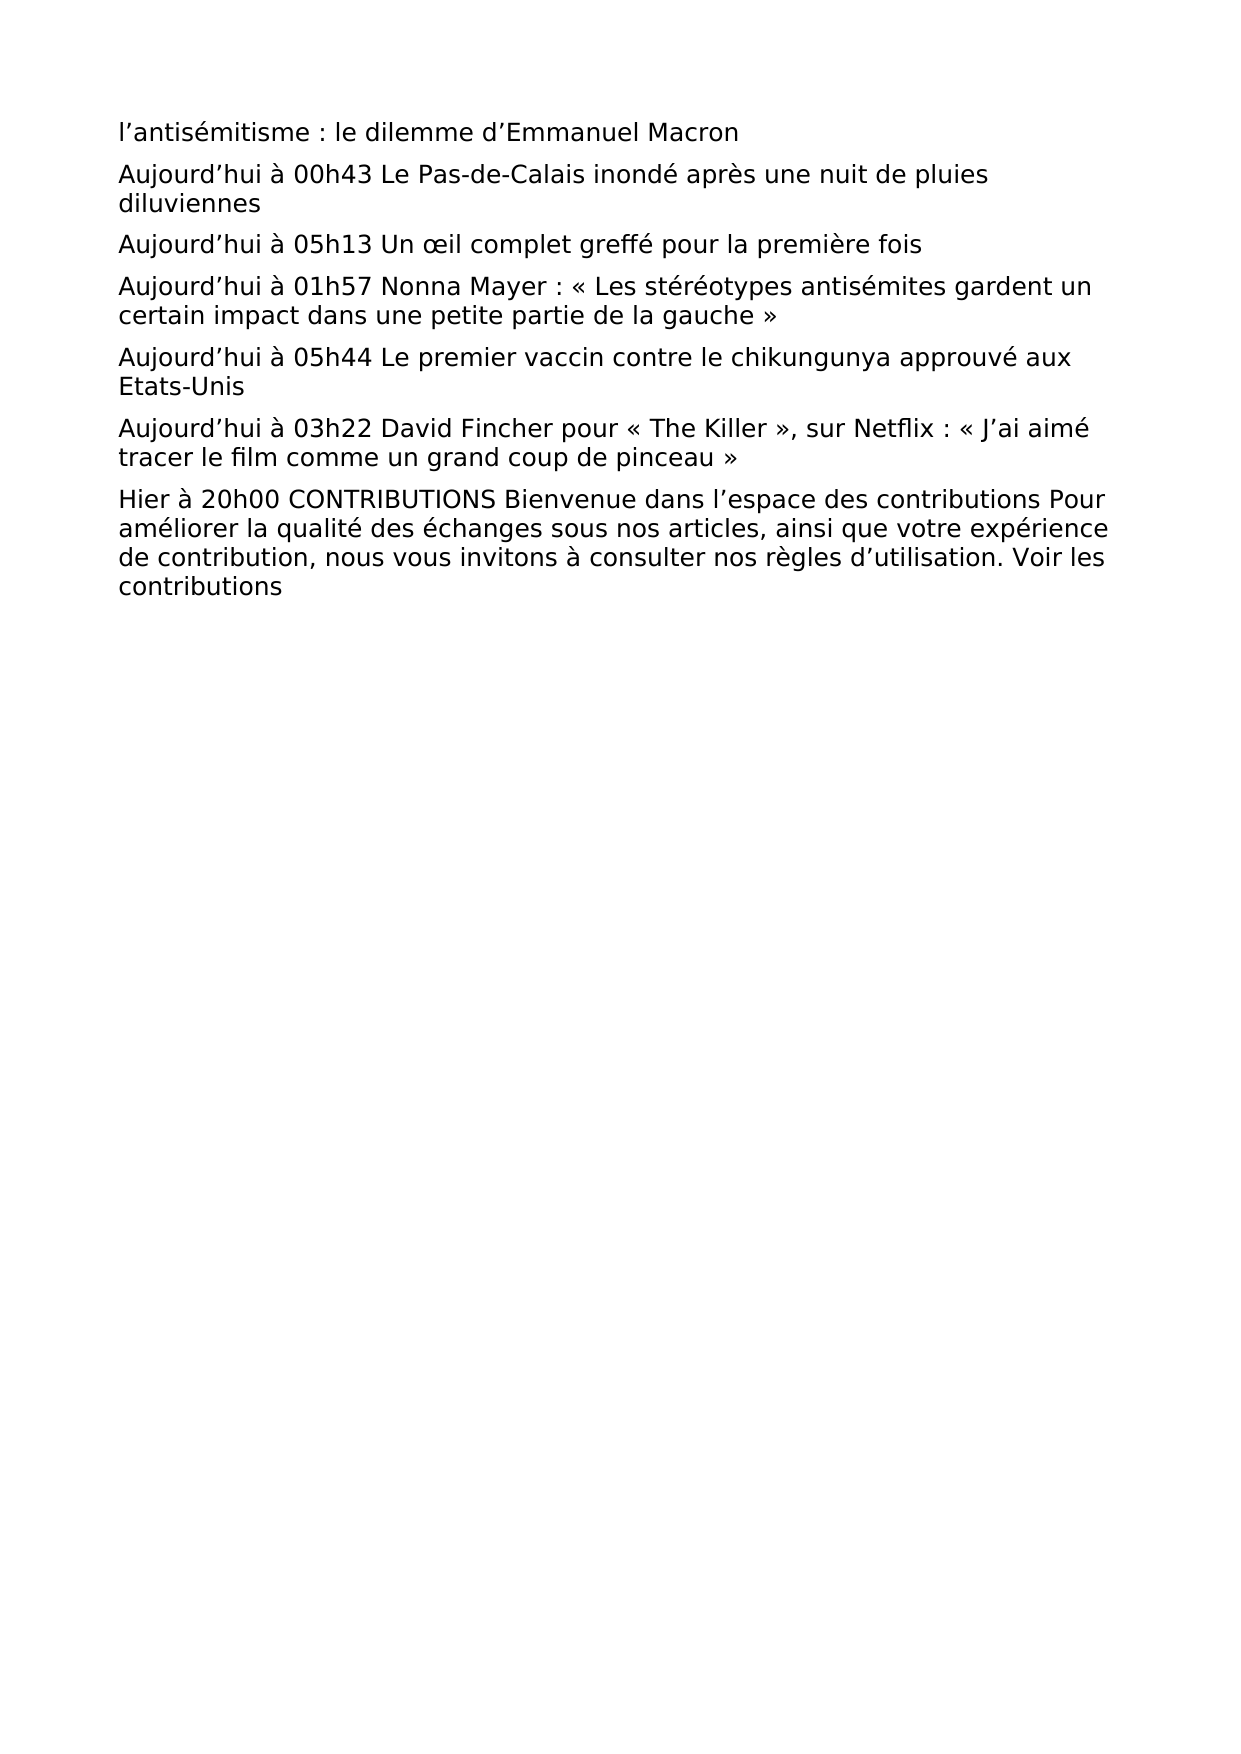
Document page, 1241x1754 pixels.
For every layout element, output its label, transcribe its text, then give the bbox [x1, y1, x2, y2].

text Aujourd’hui à 05h13 Un œil complet greffé pour la première fois [118, 231, 1122, 260]
text Aujourd’hui à 05h44 Le premier vaccin contre le chikungunya approuvé aux Etats-Unis [118, 343, 1122, 401]
text Aujourd’hui à 01h57 Nonna Mayer : « Les stéréotypes antisémites gardent un certain impact dans une petite partie de la gauche » [118, 272, 1122, 331]
text Hier à 20h00 CONTRIBUTIONS Bienvenue dans l’espace des contributions Pour améliorer la qualité des échanges sous nos articles, ainsi que votre expérience de contribution, nous vous invitons à consulter nos règles d’utilisation. Voir les contributions [118, 485, 1122, 601]
text Aujourd’hui à 00h43 Le Pas-de-Calais inondé après une nuit de pluies diluviennes [118, 160, 1122, 218]
text Aujourd’hui à 03h22 David Fincher pour « The Killer », sur Netflix : « J’ai aimé tracer le film comme un grand coup de pinceau » [118, 414, 1122, 472]
text l’antisémitisme : le dilemme d’Emmanuel Macron [118, 118, 1122, 147]
